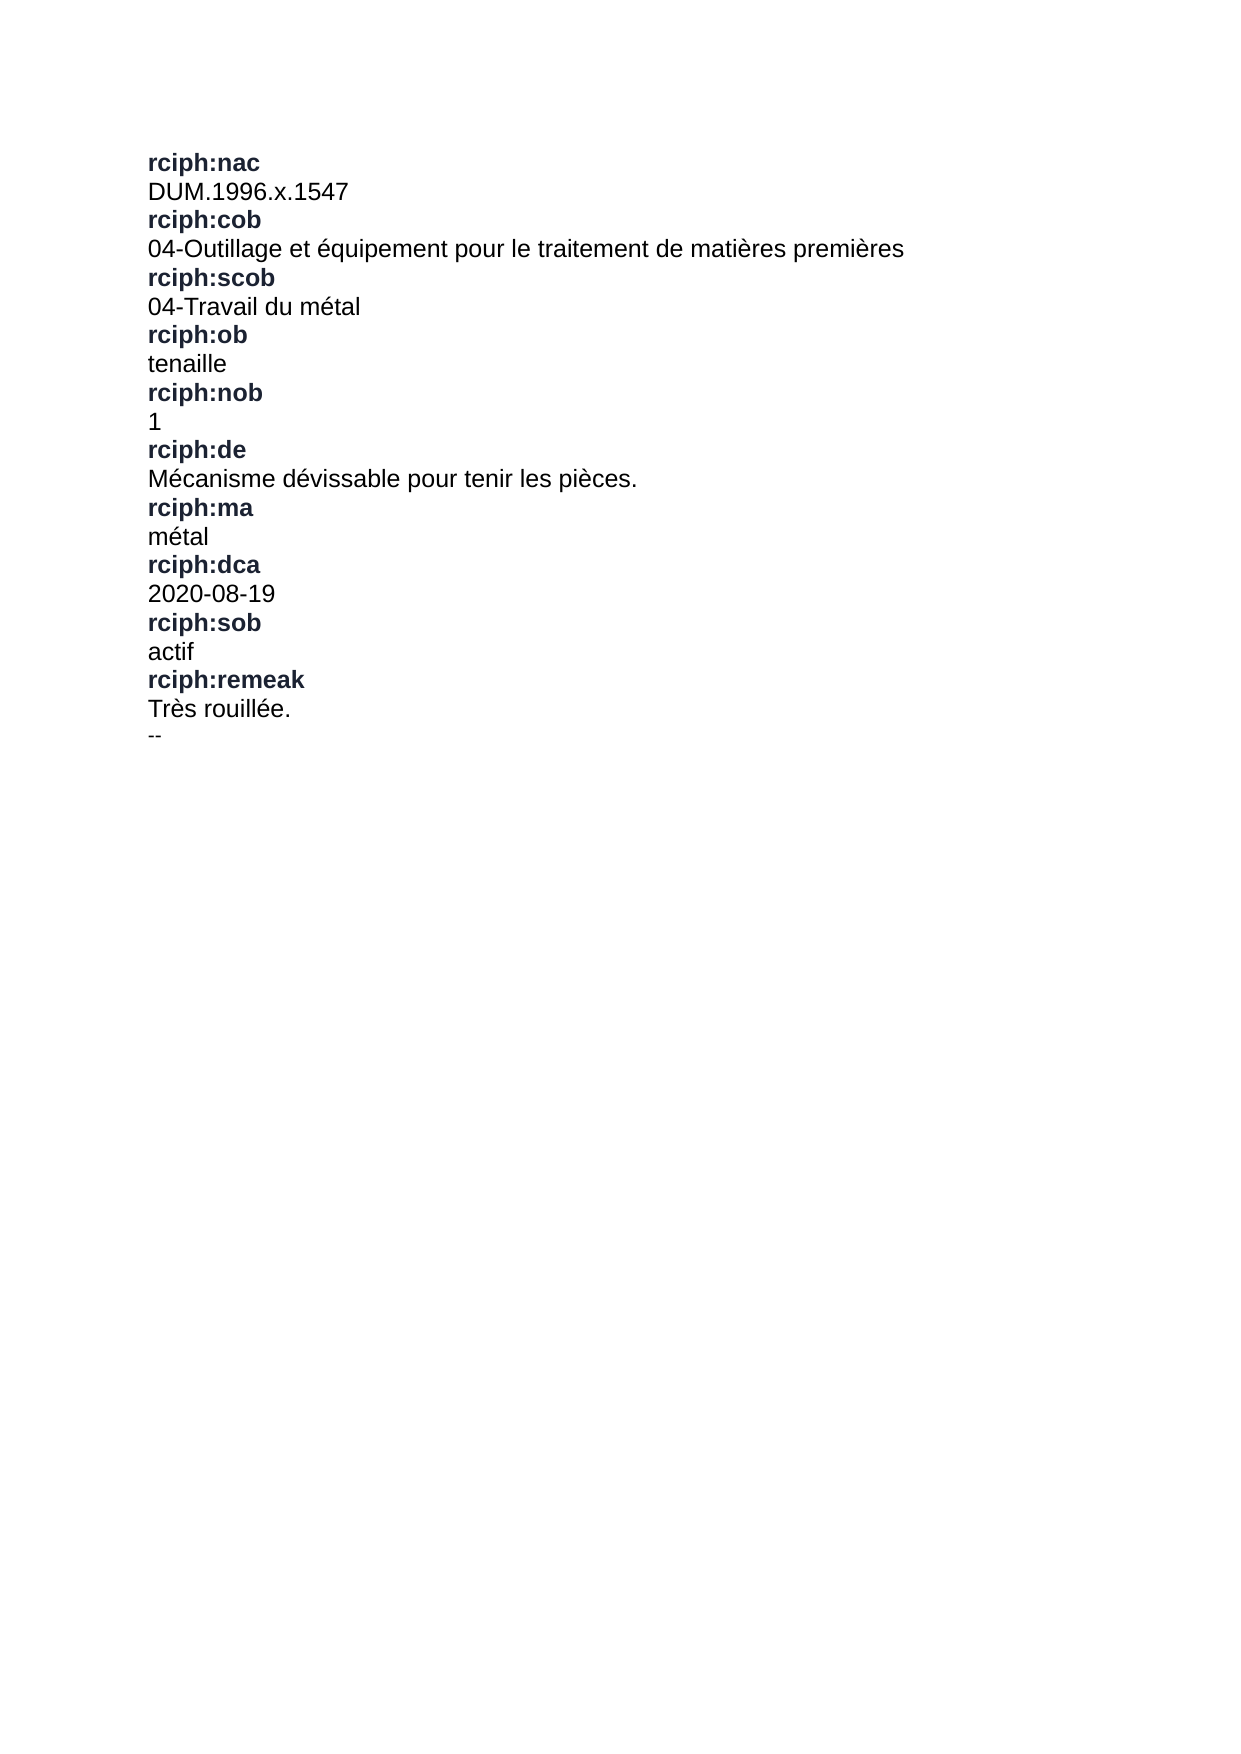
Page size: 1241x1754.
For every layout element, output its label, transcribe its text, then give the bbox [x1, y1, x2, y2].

text tenaille [148, 349, 1092, 378]
text DUM.1996.x.1547 [148, 176, 1092, 205]
text 2020-08-19 [148, 579, 1092, 608]
text rciph:sob [148, 608, 1092, 636]
text actif [148, 636, 1092, 665]
text Très rouillée. [148, 694, 1092, 723]
text rciph:dca [148, 550, 1092, 579]
text 04-Travail du métal [148, 291, 1092, 320]
text rciph:remeak [148, 665, 1092, 694]
text rciph:nob [148, 378, 1092, 406]
text rciph:scob [148, 263, 1092, 291]
text rciph:cob [148, 205, 1092, 234]
text Mécanisme dévissable pour tenir les pièces. [148, 464, 1092, 493]
text métal [148, 521, 1092, 550]
text 1 [148, 406, 1092, 435]
text rciph:ma [148, 493, 1092, 521]
text -- [148, 723, 1092, 747]
text rciph:nac [148, 148, 1092, 176]
text rciph:de [148, 435, 1092, 464]
text rciph:ob [148, 320, 1092, 349]
text 04-Outillage et équipement pour le traitement de matières premières [148, 234, 1092, 263]
